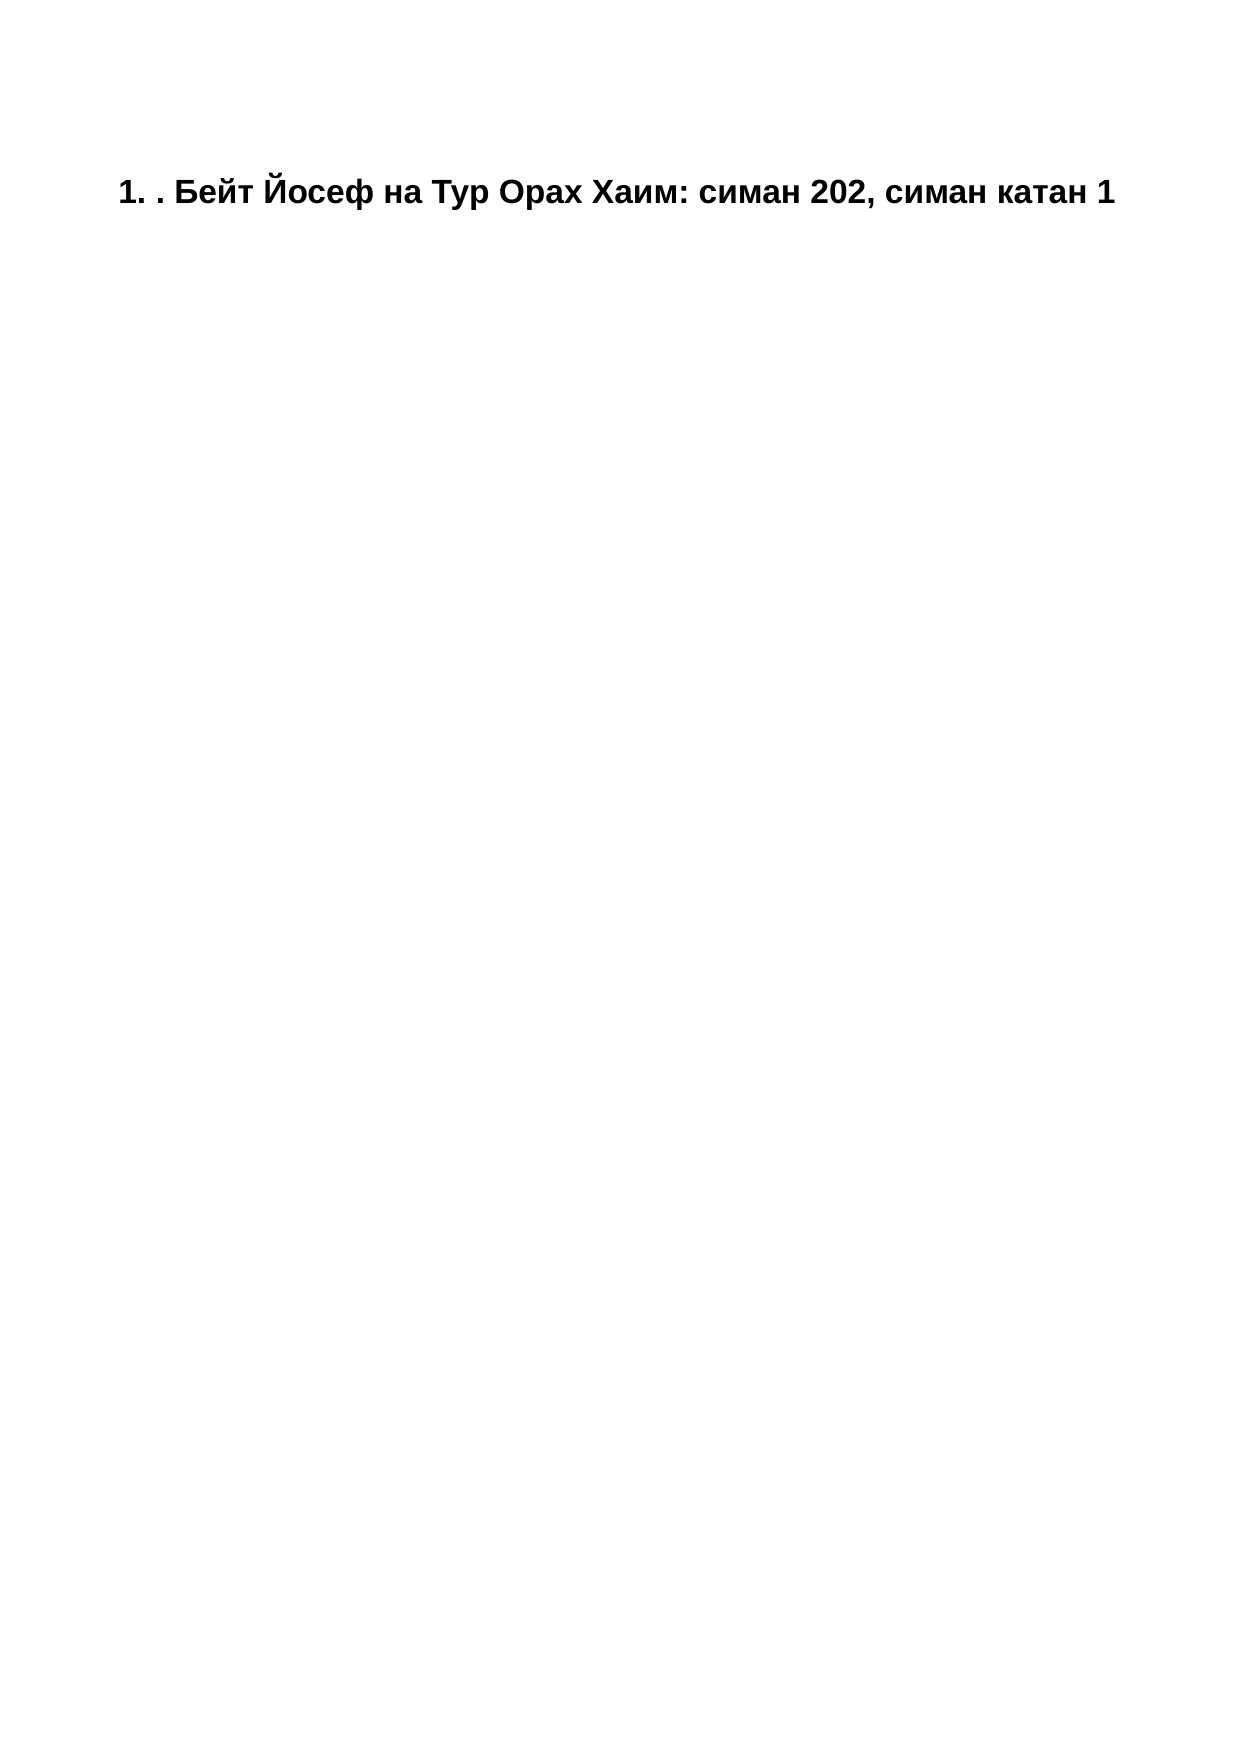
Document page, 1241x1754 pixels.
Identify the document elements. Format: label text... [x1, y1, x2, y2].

subtitle . Бейт Йосеф на Тур Орах Хаим: симан 202, симан катан 1 [118, 147, 1122, 176]
